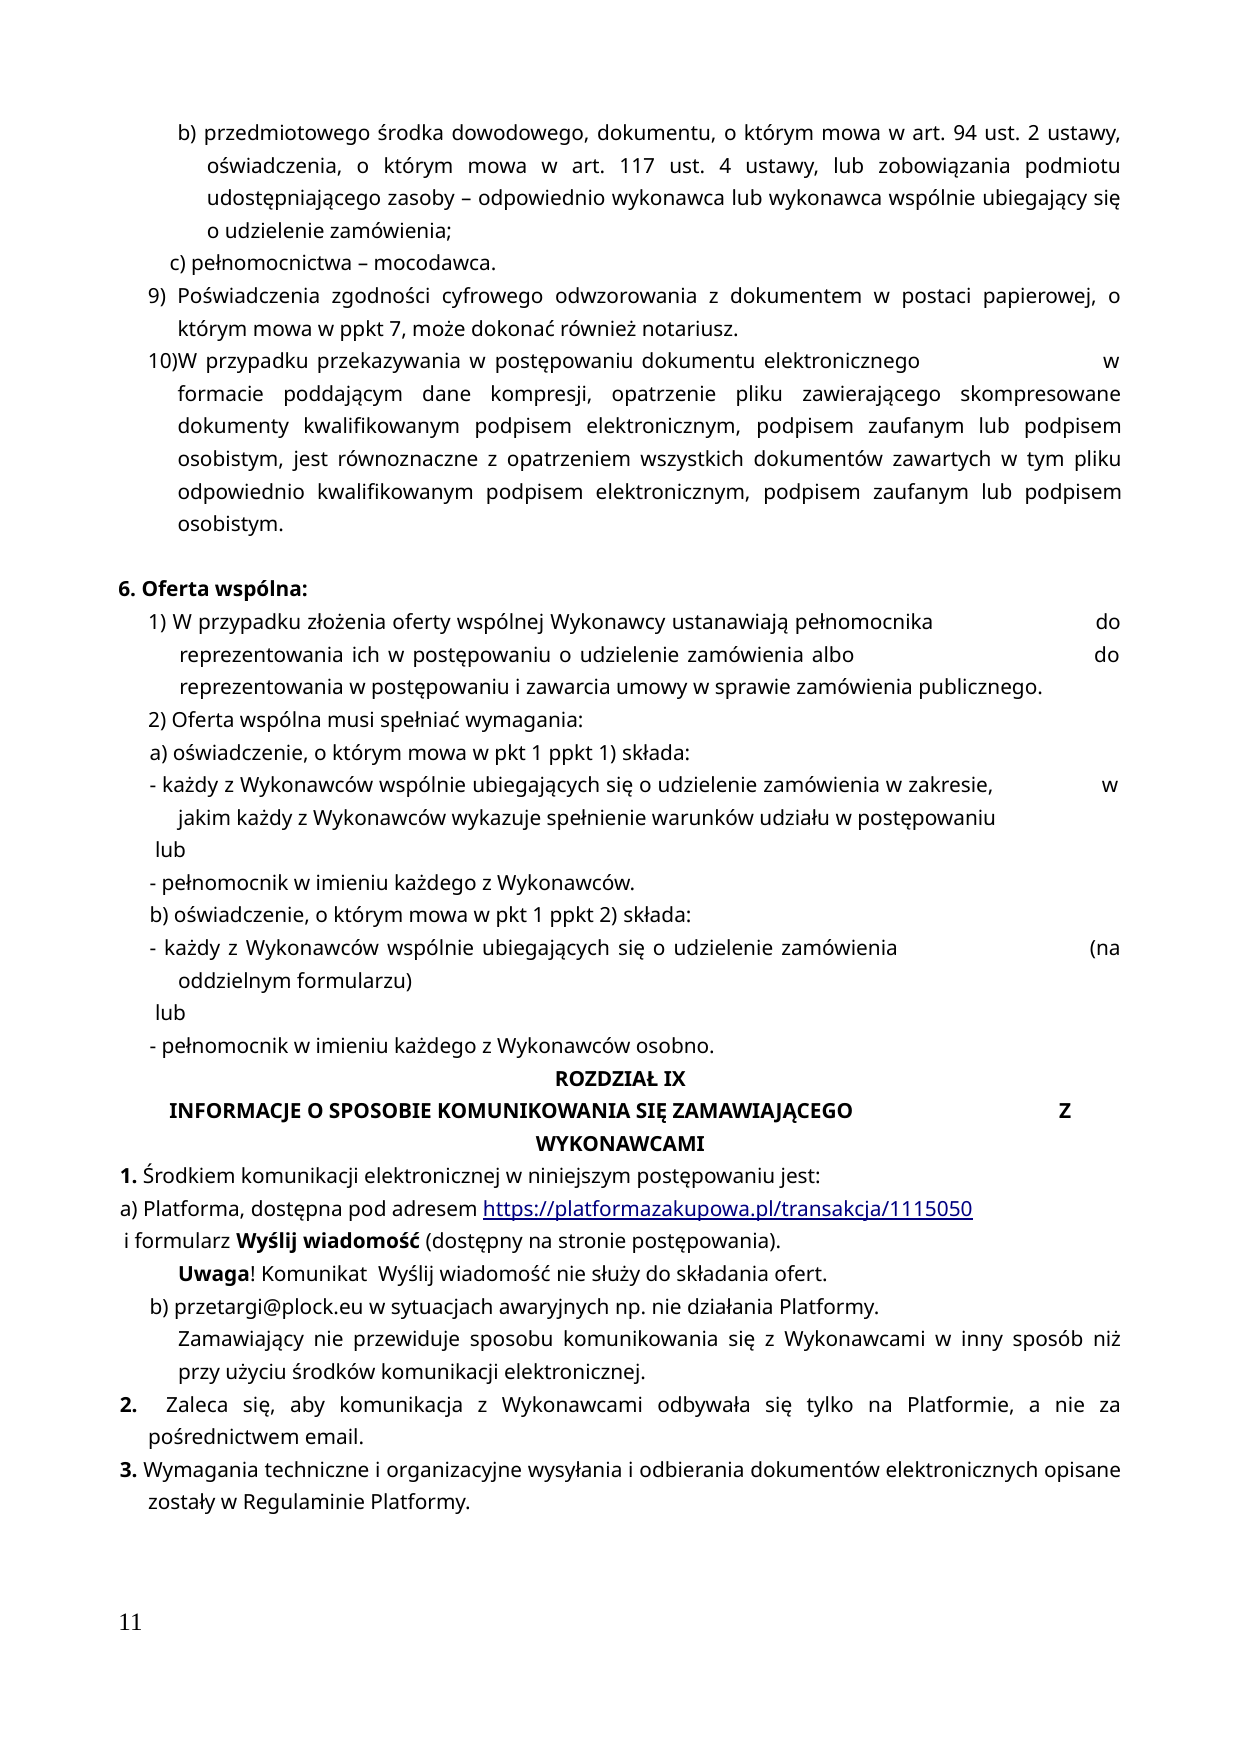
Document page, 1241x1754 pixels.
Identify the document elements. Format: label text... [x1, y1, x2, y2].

text Zamawiający nie przewiduje sposobu komunikowania się z Wykonawcami w inny sposób niż przy użyciu środków komunikacji elektronicznej. [149, 1324, 1122, 1386]
list 2. Zaleca się, aby komunikacja z Wykonawcami odbywała się tylko na Platformie, a nie za pośrednictwem email. [119, 1390, 1122, 1451]
text 9) Poświadczenia zgodności cyfrowego odwzorowania z dokumentem w postaci papierowej, o którym mowa w ppkt 7, może dokonać również notariusz. [148, 281, 1122, 342]
list i formularz Wyślij wiadomość (dostępny na stronie postępowania). [118, 1227, 1122, 1255]
text - pełnomocnik w imieniu każdego z Wykonawców. [149, 868, 1122, 896]
text - pełnomocnik w imieniu każdego z Wykonawców osobno. [149, 1031, 1122, 1059]
text lub [149, 998, 1122, 1027]
text - każdy z Wykonawców wspólnie ubiegających się o udzielenie zamówienia w zakresie, w jakim każdy z Wykonawców wykazuje spełnienie warunków udziału w postępowaniu [149, 770, 1122, 831]
text 6. Oferta wspólna: [118, 574, 1122, 603]
list 3. Wymagania techniczne i organizacyjne wysyłania i odbierania dokumentów elektronicznych opisane zostały w Regulaminie Platformy. [119, 1455, 1122, 1516]
text - każdy z Wykonawców wspólnie ubiegających się o udzielenie zamówienia (na oddzielnym formularzu) [149, 933, 1122, 994]
list Uwaga! Komunikat Wyślij wiadomość nie służy do składania ofert. [149, 1259, 1122, 1288]
text a) oświadczenie, o którym mowa w pkt 1 ppkt 1) składa: [149, 738, 1122, 766]
text INFORMACJE O SPOSOBIE KOMUNIKOWANIA SIĘ ZAMAWIAJĄCEGO Z WYKONAWCAMI [118, 1096, 1122, 1157]
list b) przetargi@plock.eu w sytuacjach awaryjnych np. nie działania Platformy. [149, 1292, 1122, 1320]
text 1) W przypadku złożenia oferty wspólnej Wykonawcy ustanawiają pełnomocnika do reprezentowania ich w postępowaniu o udzielenie zamówienia albo do reprezentowania w postępowaniu i zawarcia umowy w sprawie zamówienia publicznego. [148, 607, 1122, 701]
text 2) Oferta wspólna musi spełniać wymagania: [148, 705, 1122, 733]
text ROZDZIAŁ IX [118, 1064, 1122, 1092]
text c) pełnomocnictwa – mocodawca. [148, 248, 1122, 277]
text b) przedmiotowego środka dowodowego, dokumentu, o którym mowa w art. 94 ust. 2 ustawy, oświadczenia, o którym mowa w art. 117 ust. 4 ustawy, lub zobowiązania podmiotu udostępniającego zasoby – odpowiednio wykonawca lub wykonawca wspólnie ubiegający się o udzielenie zamówienia; [177, 118, 1122, 244]
text b) oświadczenie, o którym mowa w pkt 1 ppkt 2) składa: [149, 901, 1122, 929]
text 10)W przypadku przekazywania w postępowaniu dokumentu elektronicznego w formacie poddającym dane kompresji, opatrzenie pliku zawierającego skompresowane dokumenty kwalifikowanym podpisem elektronicznym, podpisem zaufanym lub podpisem osobistym, jest równoznaczne z opatrzeniem wszystkich dokumentów zawartych w tym pliku odpowiednio kwalifikowanym podpisem elektronicznym, podpisem zaufanym lub podpisem osobistym. [148, 346, 1122, 538]
list a) Platforma, dostępna pod adresem https://platformazakupowa.pl/transakcja/1115050 [119, 1194, 1122, 1222]
text lub [149, 835, 1122, 864]
list 1. Środkiem komunikacji elektronicznej w niniejszym postępowaniu jest: [119, 1161, 1122, 1190]
